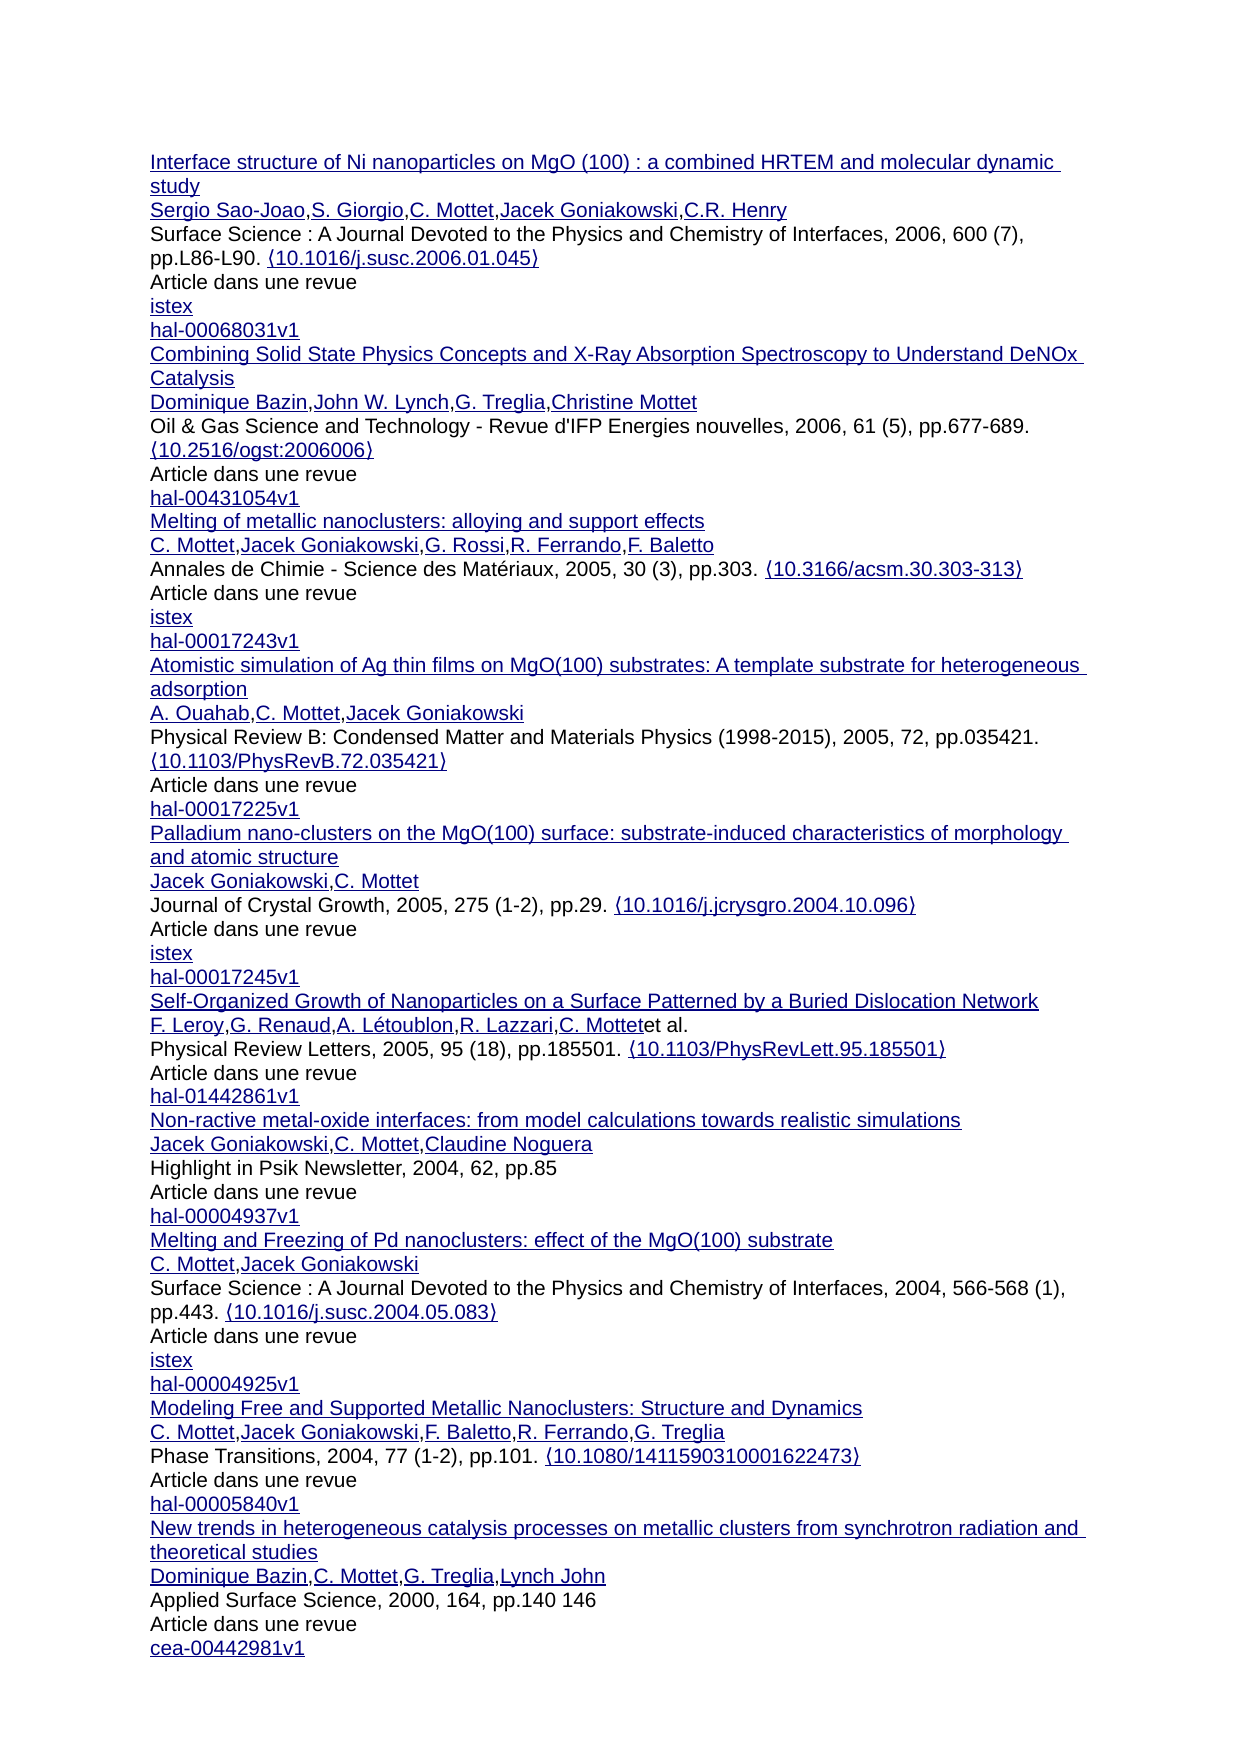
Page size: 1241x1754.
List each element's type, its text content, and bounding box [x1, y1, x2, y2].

table_cell Melting of metallic nanoclusters: alloying and support effects C. Mottet,Jacek Goniakowski,G. Rossi,R. Ferrando,F. Baletto Annales de Chimie - Science des Matériaux, 2005, 30 (3), pp.303. ⟨10.3166/acsm.30.303-313⟩ Article dans une revue istex hal-00017243v1 [150, 509, 1090, 653]
table_cell Atomistic simulation of Ag thin films on MgO(100) substrates: A template substrate for heterogeneous adsorption A. Ouahab,C. Mottet,Jacek Goniakowski Physical Review B: Condensed Matter and Materials Physics (1998-2015), 2005, 72, pp.035421. ⟨10.1103/PhysRevB.72.035421⟩ Article dans une revue hal-00017225v1 [150, 653, 1090, 821]
table_cell Melting and Freezing of Pd nanoclusters: effect of the MgO(100) substrate C. Mottet,Jacek Goniakowski Surface Science : A Journal Devoted to the Physics and Chemistry of Interfaces, 2004, 566-568 (1), pp.443. ⟨10.1016/j.susc.2004.05.083⟩ Article dans une revue istex hal-00004925v1 [150, 1228, 1090, 1396]
table_cell Palladium nano-clusters on the MgO(100) surface: substrate-induced characteristics of morphology and atomic structure Jacek Goniakowski,C. Mottet Journal of Crystal Growth, 2005, 275 (1-2), pp.29. ⟨10.1016/j.jcrysgro.2004.10.096⟩ Article dans une revue istex hal-00017245v1 [150, 821, 1090, 988]
table_cell New trends in heterogeneous catalysis processes on metallic clusters from synchrotron radiation and theoretical studies Dominique Bazin,C. Mottet,G. Treglia,Lynch John Applied Surface Science, 2000, 164, pp.140 146 Article dans une revue cea-00442981v1 [150, 1516, 1090, 1659]
table_cell Non-ractive metal-oxide interfaces: from model calculations towards realistic simulations Jacek Goniakowski,C. Mottet,Claudine Noguera Highlight in Psik Newsletter, 2004, 62, pp.85 Article dans une revue hal-00004937v1 [150, 1108, 1090, 1228]
table_cell Modeling Free and Supported Metallic Nanoclusters: Structure and Dynamics C. Mottet,Jacek Goniakowski,F. Baletto,R. Ferrando,G. Treglia Phase Transitions, 2004, 77 (1-2), pp.101. ⟨10.1080/1411590310001622473⟩ Article dans une revue hal-00005840v1 [150, 1396, 1090, 1516]
table_cell Self-Organized Growth of Nanoparticles on a Surface Patterned by a Buried Dislocation Network F. Leroy,G. Renaud,A. Létoublon,R. Lazzari,C. Mottetet al. Physical Review Letters, 2005, 95 (18), pp.185501. ⟨10.1103/PhysRevLett.95.185501⟩ Article dans une revue hal-01442861v1 [150, 989, 1090, 1108]
table_cell Combining Solid State Physics Concepts and X-Ray Absorption Spectroscopy to Understand DeNOx Catalysis Dominique Bazin,John W. Lynch,G. Treglia,Christine Mottet Oil & Gas Science and Technology - Revue d'IFP Energies nouvelles, 2006, 61 (5), pp.677-689. ⟨10.2516/ogst:2006006⟩ Article dans une revue hal-00431054v1 [150, 342, 1090, 509]
table_cell Interface structure of Ni nanoparticles on MgO (100) : a combined HRTEM and molecular dynamic study Sergio Sao-Joao,S. Giorgio,C. Mottet,Jacek Goniakowski,C.R. Henry Surface Science : A Journal Devoted to the Physics and Chemistry of Interfaces, 2006, 600 (7), pp.L86-L90. ⟨10.1016/j.susc.2006.01.045⟩ Article dans une revue istex hal-00068031v1 [150, 150, 1090, 342]
